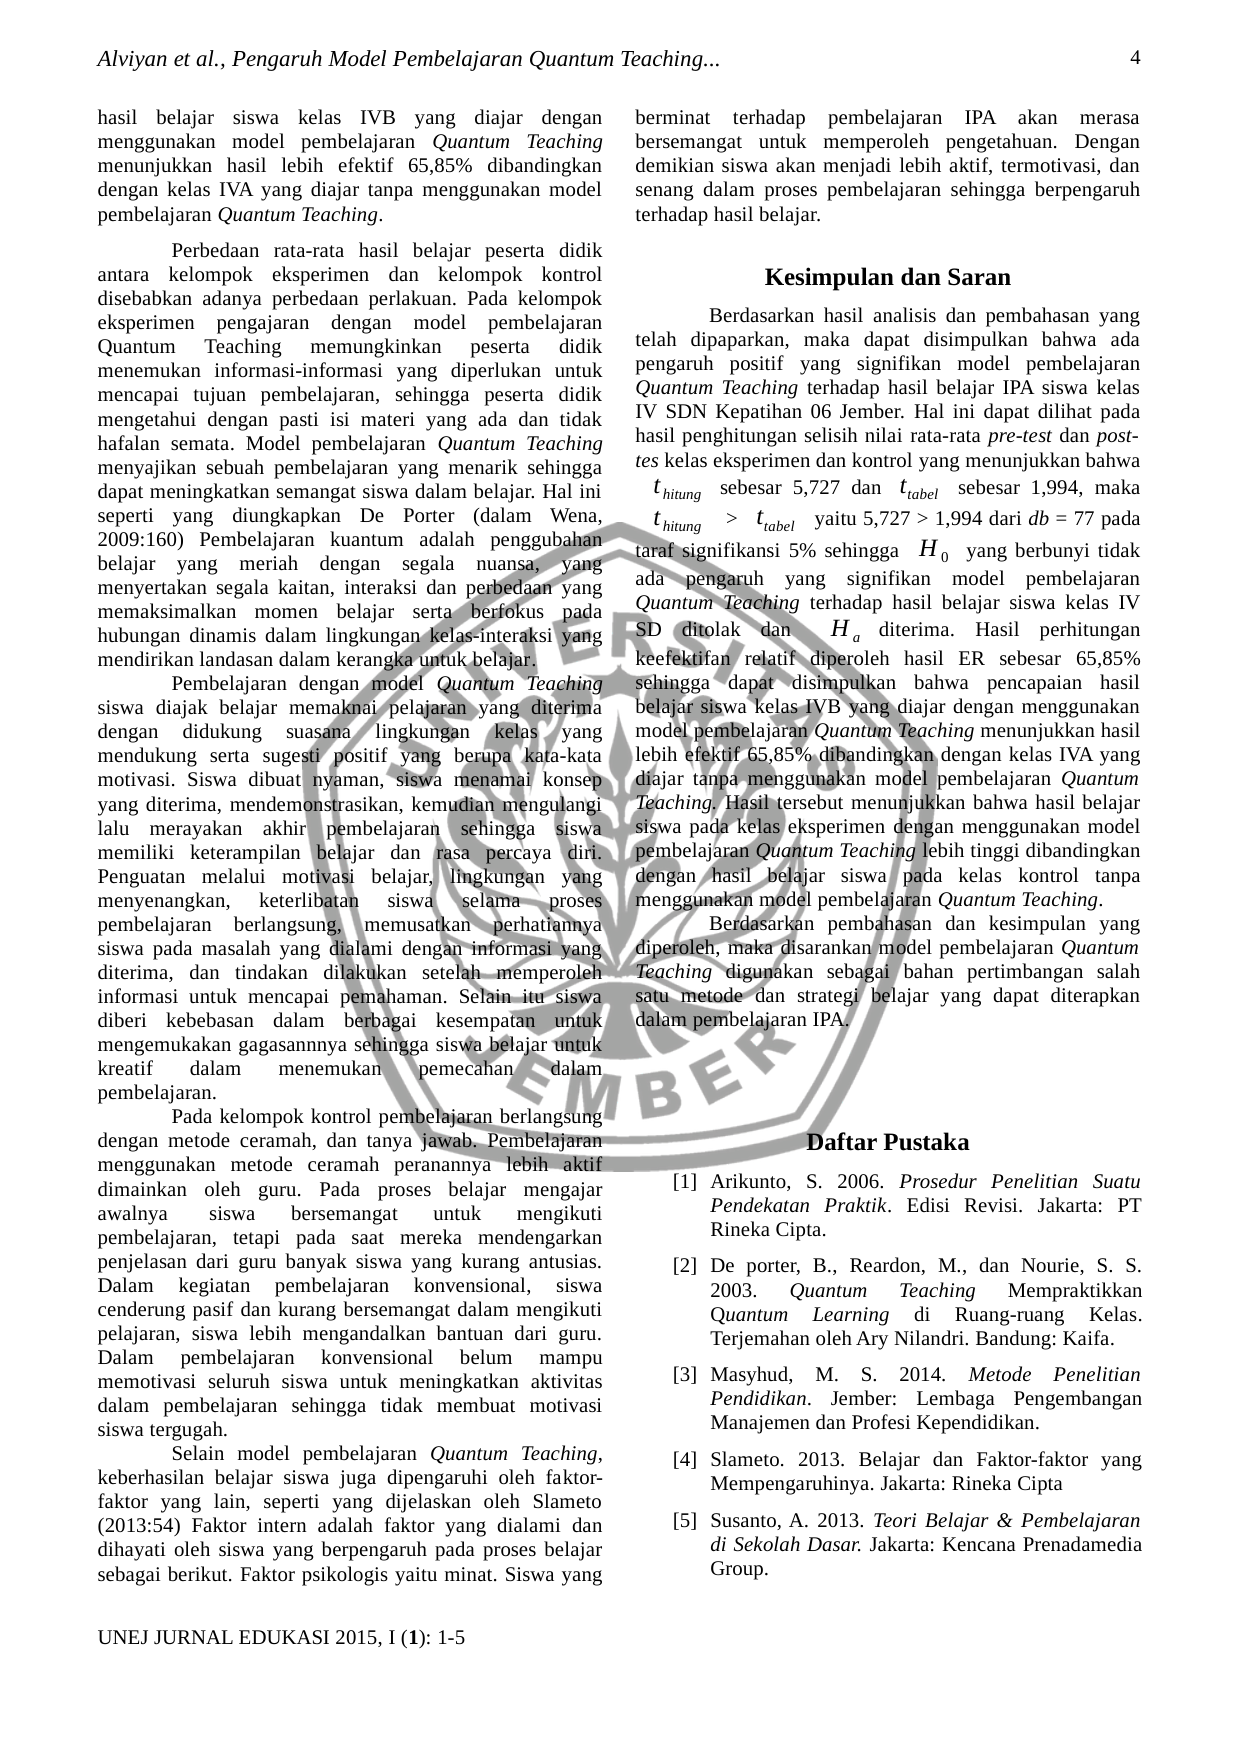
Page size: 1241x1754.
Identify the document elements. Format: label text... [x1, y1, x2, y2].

list Arikunto, S. 2006. Prosedur Penelitian Suatu Pendekatan Praktik. Edisi Revisi. Jakarta: PT Rineka Cipta. [673, 1169, 1143, 1241]
text berminat terhadap pembelajaran IPA akan merasa bersemangat untuk memperoleh pengetahuan. Dengan demikian siswa akan menjadi lebih aktif, termotivasi, dan senang dalam proses pembelajaran sehingga berpengaruh terhadap hasil belajar. [635, 105, 1141, 225]
text Pada kelompok kontrol pembelajaran berlangsung dengan metode ceramah, dan tanya jawab. Pembelajaran menggunakan metode ceramah peranannya lebih aktif dimainkan oleh guru. Pada proses belajar mengajar awalnya siswa bersemangat untuk mengikuti pembelajaran, tetapi pada saat mereka mendengarkan penjelasan dari guru banyak siswa yang kurang antusias. Dalam kegiatan pembelajaran konvensional, siswa cenderung pasif dan kurang bersemangat dalam mengikuti pelajaran, siswa lebih mengandalkan bantuan dari guru. Dalam pembelajaran konvensional belum mampu memotivasi seluruh siswa untuk meningkatkan aktivitas dalam pembelajaran sehingga tidak membuat motivasi siswa tergugah. [97, 1104, 603, 1441]
text Berdasarkan pembahasan dan kesimpulan yang diperoleh, maka disarankan model pembelajaran Quantum Teaching digunakan sebagai bahan pertimbangan salah satu metode dan strategi belajar yang dapat diterapkan dalam pembelajaran IPA. [635, 911, 1141, 1031]
text Pembelajaran dengan model Quantum Teaching siswa diajak belajar memaknai pelajaran yang diterima dengan didukung suasana lingkungan kelas yang mendukung serta sugesti positif yang berupa kata-kata motivasi. Siswa dibuat nyaman, siswa menamai konsep yang diterima, mendemonstrasikan, kemudian mengulangi lalu merayakan akhir pembelajaran sehingga siswa memiliki keterampilan belajar dan rasa percaya diri. Penguatan melalui motivasi belajar, lingkungan yang menyenangkan, keterlibatan siswa selama proses pembelajaran berlangsung, memusatkan perhatiannya siswa pada masalah yang dialami dengan informasi yang diterima, dan tindakan dilakukan setelah memperoleh informasi untuk mencapai pemahaman. Selain itu siswa diberi kebebasan dalam berbagai kesempatan untuk mengemukakan gagasannnya sehingga siswa belajar untuk kreatif dalam menemukan pemecahan dalam pembelajaran. [97, 671, 603, 1104]
list Slameto. 2013. Belajar dan Faktor-faktor yang Mempengaruhinya. Jakarta: Rineka Cipta [673, 1447, 1143, 1495]
text Kesimpulan dan Saran [635, 261, 1141, 291]
text Daftar Pustaka [635, 1127, 1141, 1156]
text Berdasarkan hasil analisis dan pembahasan yang telah dipaparkan, maka dapat disimpulkan bahwa ada pengaruh positif yang signifikan model pembelajaran Quantum Teaching terhadap hasil belajar IPA siswa kelas IV SDN Kepatihan 06 Jember. Hal ini dapat dilihat pada hasil penghitungan selisih nilai rata-rata pre-test dan post-tes kelas eksperimen dan kontrol yang menunjukkan bahwa sebesar 5,727 dansebesar 1,994, maka >yaitu 5,727 > 1,994 dari db = 77 pada taraf signifikansi 5% sehinggayang berbunyi tidak ada pengaruh yang signifikan model pembelajaran Quantum Teaching terhadap hasil belajar siswa kelas IV SD ditolak dan diterima. Hasil perhitungan keefektifan relatif diperoleh hasil ER sebesar 65,85% sehingga dapat disimpulkan bahwa pencapaian hasil belajar siswa kelas IVB yang diajar dengan menggunakan model pembelajaran Quantum Teaching menunjukkan hasil lebih efektif 65,85% dibandingkan dengan kelas IVA yang diajar tanpa menggunakan model pembelajaran Quantum Teaching. Hasil tersebut menunjukkan bahwa hasil belajar siswa pada kelas eksperimen dengan menggunakan model pembelajaran Quantum Teaching lebih tinggi dibandingkan dengan hasil belajar siswa pada kelas kontrol tanpa menggunakan model pembelajaran Quantum Teaching. [635, 303, 1141, 911]
text Perbedaan rata-rata hasil belajar peserta didik antara kelompok eksperimen dan kelompok kontrol disebabkan adanya perbedaan perlakuan. Pada kelompok eksperimen pengajaran dengan model pembelajaran Quantum Teaching memungkinkan peserta didik menemukan informasi-informasi yang diperlukan untuk mencapai tujuan pembelajaran, sehingga peserta didik mengetahui dengan pasti isi materi yang ada dan tidak hafalan semata. Model pembelajaran Quantum Teaching menyajikan sebuah pembelajaran yang menarik sehingga dapat meningkatkan semangat siswa dalam belajar. Hal ini seperti yang diungkapkan De Porter (dalam Wena, 2009:160) Pembelajaran kuantum adalah penggubahan belajar yang meriah dengan segala nuansa, yang menyertakan segala kaitan, interaksi dan perbedaan yang memaksimalkan momen belajar serta berfokus pada hubungan dinamis dalam lingkungan kelas-interaksi yang mendirikan landasan dalam kerangka untuk belajar. [97, 238, 603, 671]
text Selain model pembelajaran Quantum Teaching, keberhasilan belajar siswa juga dipengaruhi oleh faktor-faktor yang lain, seperti yang dijelaskan oleh Slameto (2013:54) Faktor intern adalah faktor yang dialami dan dihayati oleh siswa yang berpengaruh pada proses belajar sebagai berikut. Faktor psikologis yaitu minat. Siswa yang [97, 1441, 603, 1585]
text hasil belajar siswa kelas IVB yang diajar dengan menggunakan model pembelajaran Quantum Teaching menunjukkan hasil lebih efektif 65,85% dibandingkan dengan kelas IVA yang diajar tanpa menggunakan model pembelajaran Quantum Teaching. [97, 105, 603, 225]
list Susanto, A. 2013. Teori Belajar & Pembelajaran di Sekolah Dasar. Jakarta: Kencana Prenadamedia Group. [673, 1507, 1143, 1579]
picture [603, 447, 1011, 1246]
list Masyhud, M. S. 2014. Metode Penelitian Pendidikan. Jember: Lembaga Pengembangan Manajemen dan Profesi Kependidikan. [673, 1362, 1143, 1434]
list De porter, B., Reardon, M., dan Nourie, S. S. 2003. Quantum Teaching Mempraktikkan Quantum Learning di Ruang-ruang Kelas. Terjemahan oleh Ary Nilandri. Bandung: Kaifa. [673, 1253, 1143, 1349]
